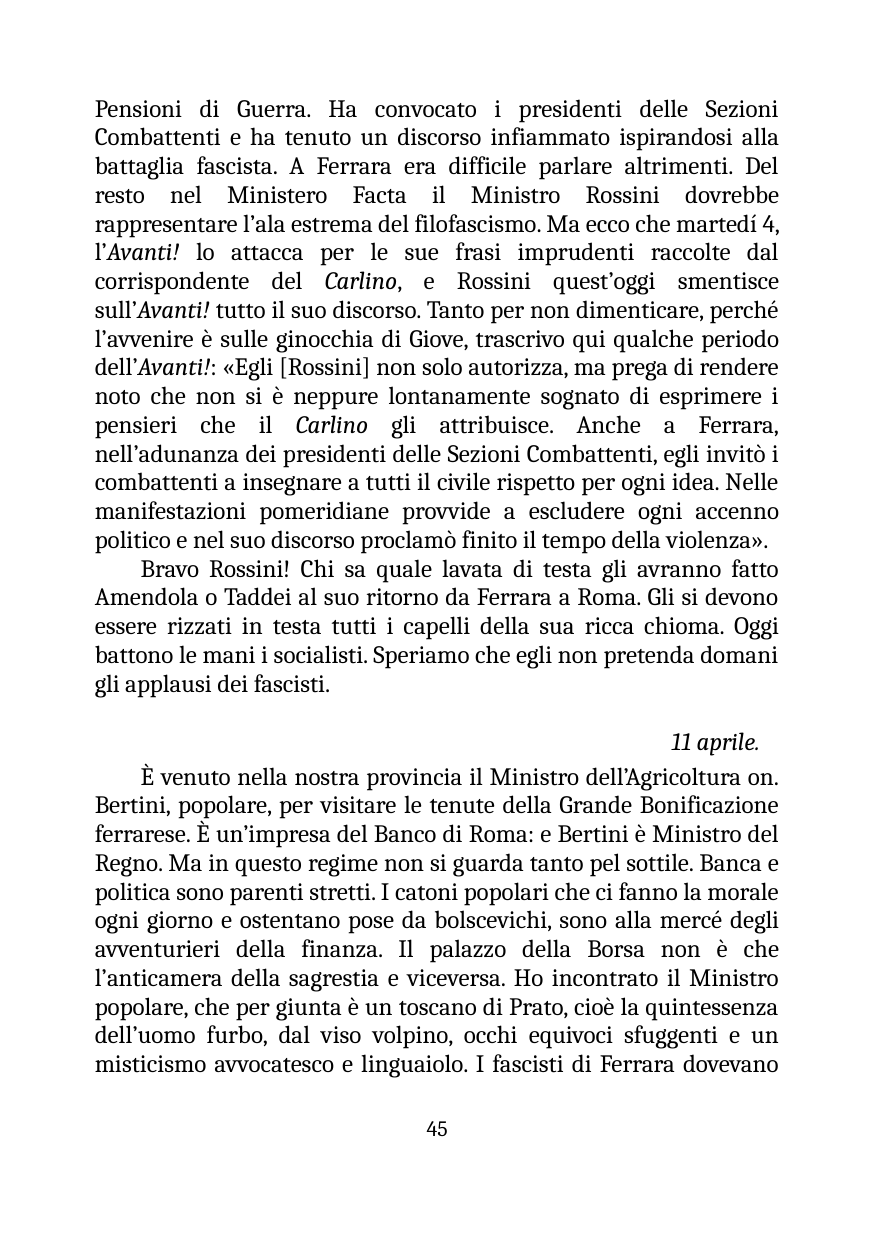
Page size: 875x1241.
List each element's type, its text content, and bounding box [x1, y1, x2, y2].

text 11 aprile. [94, 728, 762, 756]
text Bravo Rossini! Chi sa quale lavata di testa gli avranno fatto Amendola o Taddei al suo ritorno da Ferrara a Roma. Gli si devono essere rizzati in testa tutti i capelli della sua ricca chioma. Oggi battono le mani i socialisti. Speriamo che egli non pretenda domani gli applausi dei fascisti. [94, 554, 779, 698]
text Pensioni di Guerra. Ha convocato i presidenti delle Sezioni Combattenti e ha tenuto un discorso infiammato ispirandosi alla battaglia fascista. A Ferrara era difficile parlare altrimenti. Del resto nel Ministero Facta il Ministro Rossini dovrebbe rappresentare l’ala estrema del filofascismo. Ma ecco che martedí 4, l’Avanti! lo attacca per le sue frasi imprudenti raccolte dal corrispondente del Carlino, e Rossini quest’oggi smentisce sull’Avanti! tutto il suo discorso. Tanto per non dimenticare, perché l’avvenire è sulle ginocchia di Giove, trascrivo qui qualche periodo dell’Avanti!: «Egli [Rossini] non solo autorizza, ma prega di rendere noto che non si è neppure lontanamente sognato di esprimere i pensieri che il Carlino gli attribuisce. Anche a Ferrara, nell’adunanza dei presidenti delle Sezioni Combattenti, egli invitò i combattenti a insegnare a tutti il civile rispetto per ogni idea. Nelle manifestazioni pomeridiane provvide a escludere ogni accenno politico e nel suo discorso proclamò finito il tempo della violenza». [94, 94, 779, 554]
text È venuto nella nostra provincia il Ministro dell’Agricoltura on. Bertini, popolare, per visitare le tenute della Grande Bonificazione ferrarese. È un’impresa del Banco di Roma: e Bertini è Ministro del Regno. Ma in questo regime non si guarda tanto pel sottile. Banca e politica sono parenti stretti. I catoni popolari che ci fanno la morale ogni giorno e ostentano pose da bolscevichi, sono alla mercé degli avventurieri della finanza. Il palazzo della Borsa non è che l’anticamera della sagrestia e viceversa. Ho incontrato il Ministro popolare, che per giunta è un toscano di Prato, cioè la quintessenza dell’uomo furbo, dal viso volpino, occhi equivoci sfuggenti e un misticismo avvocatesco e linguaiolo. I fascisti di Ferrara dovevano [94, 762, 779, 1079]
